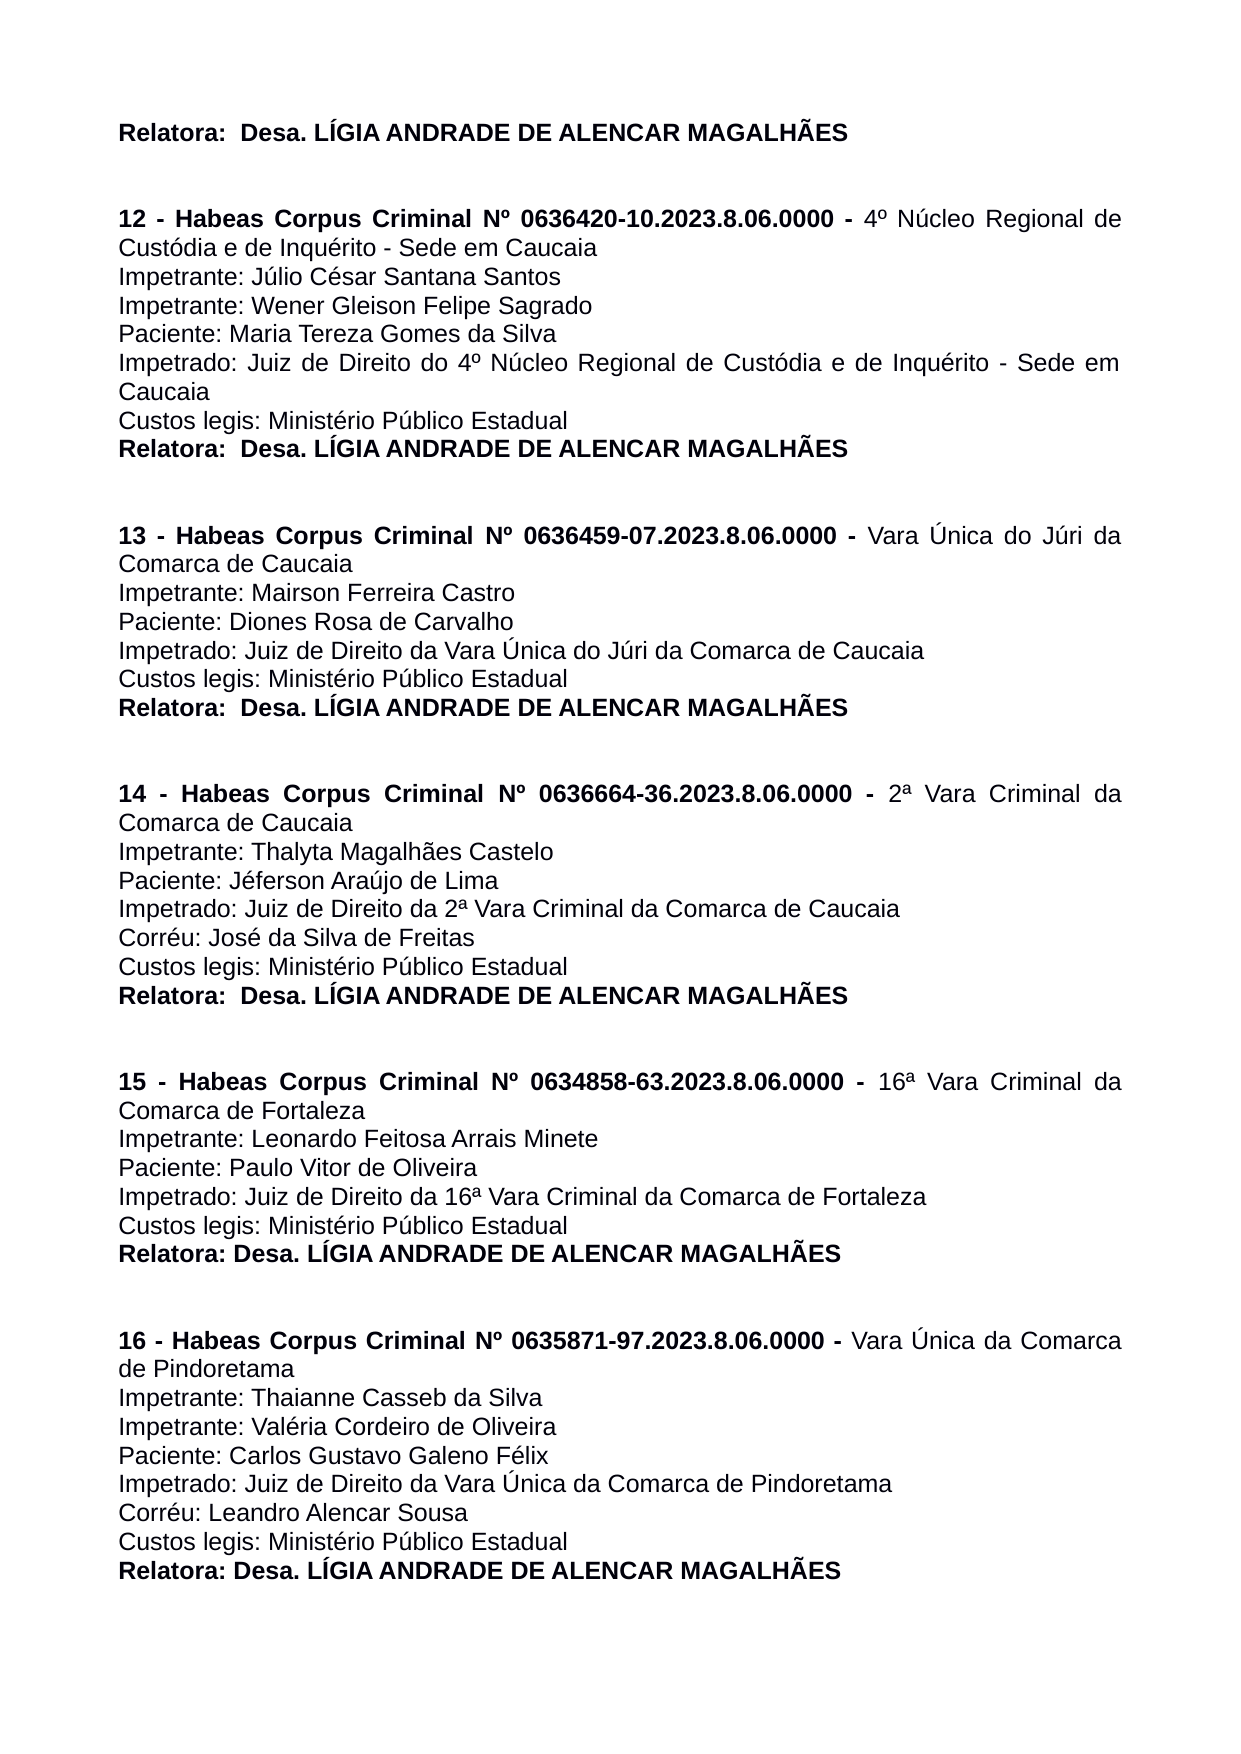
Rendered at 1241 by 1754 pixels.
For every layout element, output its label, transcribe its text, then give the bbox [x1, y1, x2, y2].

text Impetrado: Juiz de Direito do 4º Núcleo Regional de Custódia e de Inquérito - Sede em Caucaia [118, 348, 1122, 406]
text 12 - Habeas Corpus Criminal Nº 0636420-10.2023.8.06.0000 - 4º Núcleo Regional de Custódia e de Inquérito - Sede em Caucaia [118, 204, 1122, 262]
text Relatora: Desa. LÍGIA ANDRADE DE ALENCAR MAGALHÃES [118, 118, 1122, 147]
text Custos legis: Ministério Público Estadual [118, 406, 1122, 434]
text Relatora: Desa. LÍGIA ANDRADE DE ALENCAR MAGALHÃES [118, 693, 1122, 722]
text Impetrante: Mairson Ferreira Castro [118, 578, 1122, 607]
text Paciente: Jéferson Araújo de Lima [118, 866, 1122, 894]
text Paciente: Maria Tereza Gomes da Silva [118, 319, 1122, 348]
text Impetrante: Valéria Cordeiro de Oliveira [118, 1412, 1122, 1441]
text Custos legis: Ministério Público Estadual [118, 664, 1122, 693]
text 15 - Habeas Corpus Criminal Nº 0634858-63.2023.8.06.0000 - 16ª Vara Criminal da Comarca de Fortaleza [118, 1067, 1122, 1124]
text Paciente: Diones Rosa de Carvalho [118, 607, 1122, 636]
text Relatora: Desa. LÍGIA ANDRADE DE ALENCAR MAGALHÃES [118, 434, 1122, 463]
text Relatora: Desa. LÍGIA ANDRADE DE ALENCAR MAGALHÃES [118, 981, 1122, 1009]
text Relatora: Desa. LÍGIA ANDRADE DE ALENCAR MAGALHÃES [118, 1239, 1122, 1268]
text Custos legis: Ministério Público Estadual [118, 1527, 1122, 1556]
text 13 - Habeas Corpus Criminal Nº 0636459-07.2023.8.06.0000 - Vara Única do Júri da Comarca de Caucaia [118, 521, 1122, 578]
text Impetrante: Wener Gleison Felipe Sagrado [118, 291, 1122, 319]
text Impetrado: Juiz de Direito da Vara Única do Júri da Comarca de Caucaia [118, 636, 1122, 664]
text Custos legis: Ministério Público Estadual [118, 952, 1122, 981]
text Paciente: Carlos Gustavo Galeno Félix [118, 1441, 1122, 1469]
text Impetrado: Juiz de Direito da Vara Única da Comarca de Pindoretama [118, 1469, 1122, 1498]
text Corréu: Leandro Alencar Sousa [118, 1498, 1122, 1527]
text Impetrante: Thaianne Casseb da Silva [118, 1383, 1122, 1412]
text Relatora: Desa. LÍGIA ANDRADE DE ALENCAR MAGALHÃES [118, 1556, 1122, 1584]
text Impetrante: Leonardo Feitosa Arrais Minete [118, 1124, 1122, 1153]
text Impetrado: Juiz de Direito da 2ª Vara Criminal da Comarca de Caucaia [118, 894, 1122, 923]
text Impetrante: Júlio César Santana Santos [118, 262, 1122, 291]
text Impetrante: Thalyta Magalhães Castelo [118, 837, 1122, 866]
text Impetrado: Juiz de Direito da 16ª Vara Criminal da Comarca de Fortaleza [118, 1182, 1122, 1211]
text 14 - Habeas Corpus Criminal Nº 0636664-36.2023.8.06.0000 - 2ª Vara Criminal da Comarca de Caucaia [118, 779, 1122, 837]
text Custos legis: Ministério Público Estadual [118, 1211, 1122, 1239]
text 16 - Habeas Corpus Criminal Nº 0635871-97.2023.8.06.0000 - Vara Única da Comarca de Pindoretama [118, 1326, 1122, 1383]
text Corréu: José da Silva de Freitas [118, 923, 1122, 952]
text Paciente: Paulo Vitor de Oliveira [118, 1153, 1122, 1182]
